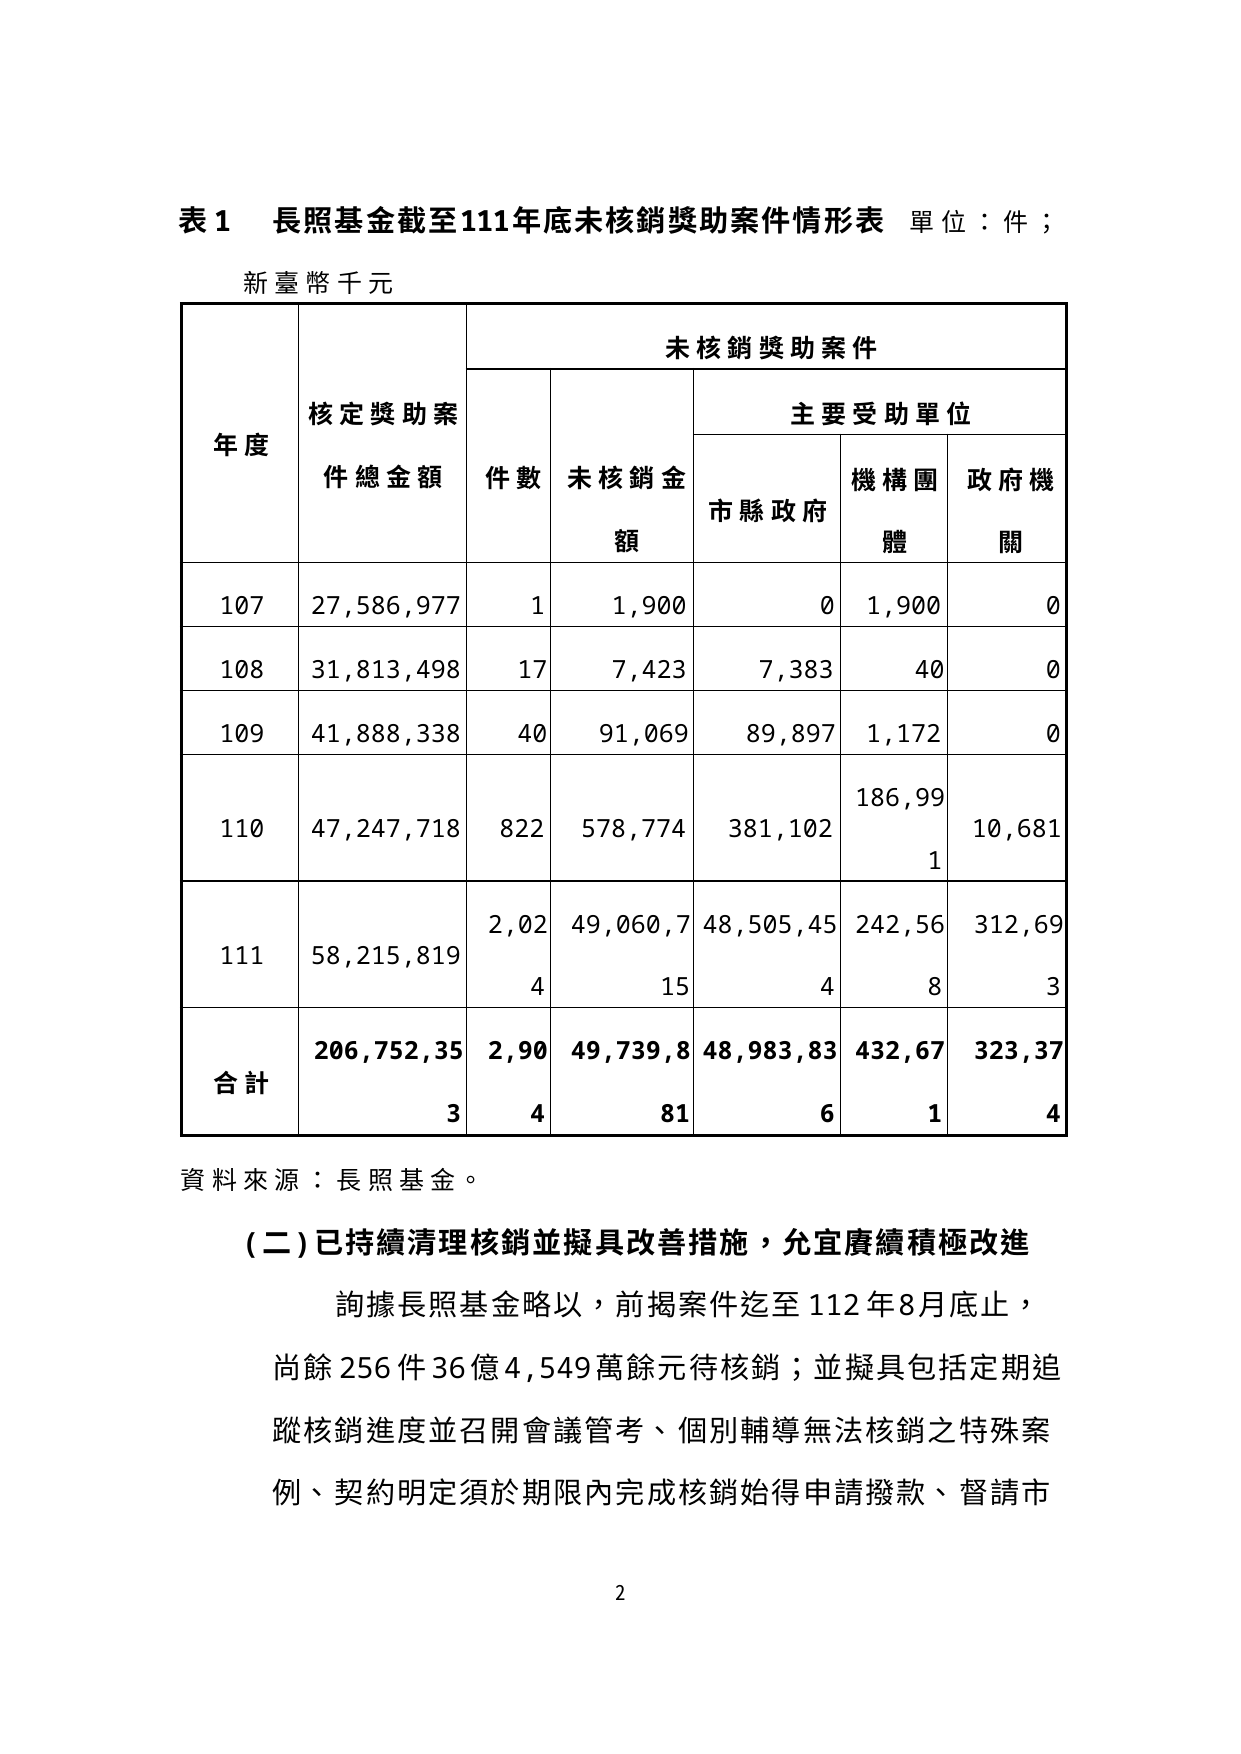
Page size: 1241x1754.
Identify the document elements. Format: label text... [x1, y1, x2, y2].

text (二)已持續清理核銷並擬具改善措施，允宜賡續積極改進 [236, 1199, 1063, 1262]
table_cell 1,900 [841, 563, 947, 626]
text 詢據長照基金略以，前揭案件迄至112年8月底止，尚餘256件36億4,549萬餘元待核銷；並擬具包括定期追蹤核銷進度並召開會議管考、個別輔導無法核銷之特殊案例、契約明定須於期限內完成核銷始得申請撥款、督請市 [266, 1262, 1063, 1512]
table_cell 0 [948, 627, 1065, 690]
table_cell 312,693 [948, 882, 1065, 1007]
table_cell 186,991 [841, 755, 947, 880]
table_cell 108 [183, 627, 298, 690]
table_cell 合計 [183, 1008, 298, 1133]
table_cell 政府機關 [948, 435, 1065, 562]
table_cell 2,024 [467, 882, 550, 1007]
table_cell 0 [694, 563, 840, 626]
table_cell 109 [183, 691, 298, 754]
table_cell 48,505,454 [694, 882, 840, 1007]
table_cell 40 [467, 691, 550, 754]
table_cell 7,423 [551, 627, 693, 690]
table_cell 主要受助單位 [694, 370, 1065, 433]
table_cell 7,383 [694, 627, 840, 690]
text 表1 長照基金截至111年底未核銷獎助案件情形表 單位：件；新臺幣千元 [177, 177, 1063, 302]
table_cell 40 [841, 627, 947, 690]
table_cell 31,813,498 [299, 627, 466, 690]
table_cell 48,983,836 [694, 1008, 840, 1133]
table_header 年度 [183, 305, 298, 562]
table_cell 58,215,819 [299, 882, 466, 1007]
table_cell 323,374 [948, 1008, 1065, 1133]
table_header 未核銷獎助案件 [467, 305, 1065, 368]
table_cell 432,671 [841, 1008, 947, 1133]
table_cell 件數 [467, 370, 550, 562]
table_cell 91,069 [551, 691, 693, 754]
table_header 核定獎助案件總金額 [299, 305, 466, 562]
table_cell 110 [183, 755, 298, 880]
table_cell 49,739,881 [551, 1008, 693, 1133]
table_cell 381,102 [694, 755, 840, 880]
table_cell 89,897 [694, 691, 840, 754]
table_cell 0 [948, 691, 1065, 754]
table_cell 107 [183, 563, 298, 626]
table_cell 27,586,977 [299, 563, 466, 626]
table_cell 111 [183, 882, 298, 1007]
table_cell 41,888,338 [299, 691, 466, 754]
table_cell 1 [467, 563, 550, 626]
table_cell 0 [948, 563, 1065, 626]
table_cell 822 [467, 755, 550, 880]
table_cell 49,060,715 [551, 882, 693, 1007]
table_cell 1,172 [841, 691, 947, 754]
table_cell 47,247,718 [299, 755, 466, 880]
table_cell 1,900 [551, 563, 693, 626]
table_cell 206,752,353 [299, 1008, 466, 1133]
text 資料來源：長照基金。 [177, 1137, 1063, 1199]
table_cell 578,774 [551, 755, 693, 880]
table_cell 17 [467, 627, 550, 690]
table_cell 10,681 [948, 755, 1065, 880]
table_cell 市縣政府 [694, 435, 840, 562]
table_cell 2,904 [467, 1008, 550, 1133]
table_cell 未核銷金額 [551, 370, 693, 562]
table_cell 242,568 [841, 882, 947, 1007]
table_cell 機構團體 [841, 435, 947, 562]
